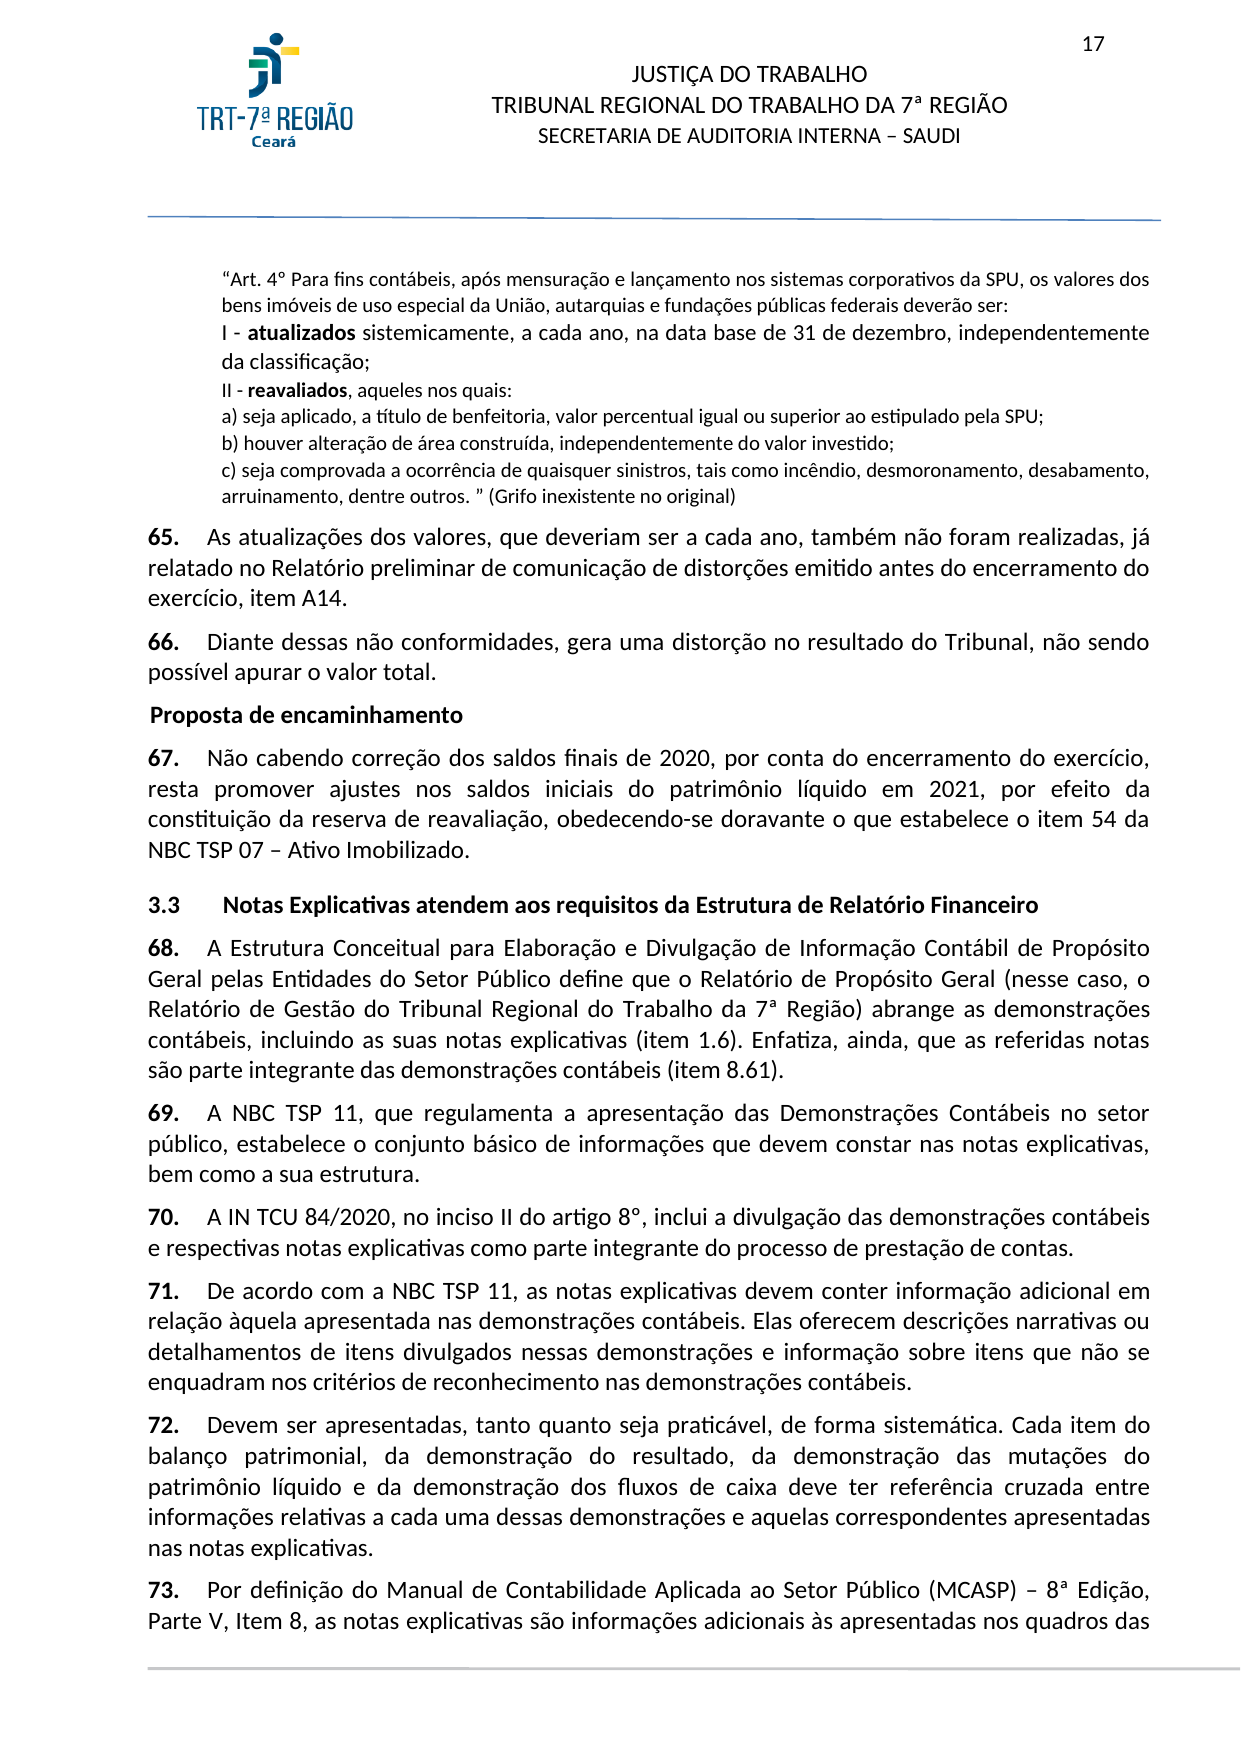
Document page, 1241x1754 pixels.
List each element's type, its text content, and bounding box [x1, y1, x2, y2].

text 3.3 Notas Explicativas atendem aos requisitos da Estrutura de Relatório Financeiro [148, 889, 1152, 920]
picture [181, 30, 363, 154]
list A NBC TSP 11, que regulamenta a apresentação das Demonstrações Contábeis no setor público, estabelece o conjunto básico de informações que devem constar nas notas explicativas, bem como a sua estrutura. [148, 1097, 1152, 1189]
text Proposta de encaminhamento [149, 699, 1152, 730]
text b) houver alteração de área construída, independentemente do valor investido; [221, 430, 1152, 456]
text a) seja aplicado, a título de benfeitoria, valor percentual igual ou superior ao estipulado pela SPU; [221, 403, 1152, 429]
text c) seja comprovada a ocorrência de quaisquer sinistros, tais como incêndio, desmoronamento, desabamento, arruinamento, dentre outros. ” (Grifo inexistente no original) [221, 457, 1152, 508]
list A Estrutura Conceitual para Elaboração e Divulgação de Informação Contábil de Propósito Geral pelas Entidades do Setor Público define que o Relatório de Propósito Geral (nesse caso, o Relatório de Gestão do Tribunal Regional do Trabalho da 7ª Região) abrange as demonstrações contábeis, incluindo as suas notas explicativas (item 1.6). Enfatiza, ainda, que as referidas notas são parte integrante das demonstrações contábeis (item 8.61). [148, 932, 1152, 1085]
list Por definição do Manual de Contabilidade Aplicada ao Setor Público (MCASP) – 8ª Edição, Parte V, Item 8, as notas explicativas são informações adicionais às apresentadas nos quadros das [148, 1575, 1152, 1636]
list Devem ser apresentadas, tanto quanto seja praticável, de forma sistemática. Cada item do balanço patrimonial, da demonstração do resultado, da demonstração das mutações do patrimônio líquido e da demonstração dos fluxos de caixa deve ter referência cruzada entre informações relativas a cada uma dessas demonstrações e aquelas correspondentes apresentadas nas notas explicativas. [148, 1409, 1152, 1562]
list As atualizações dos valores, que deveriam ser a cada ano, também não foram realizadas, já relatado no Relatório preliminar de comunicação de distorções emitido antes do encerramento do exercício, item A14. [148, 522, 1152, 613]
list Diante dessas não conformidades, gera uma distorção no resultado do Tribunal, não sendo possível apurar o valor total. [148, 626, 1152, 687]
list De acordo com a NBC TSP 11, as notas explicativas devem conter informação adicional em relação àquela apresentada nas demonstrações contábeis. Elas oferecem descrições narrativas ou detalhamentos de itens divulgados nessas demonstrações e informação sobre itens que não se enquadram nos critérios de reconhecimento nas demonstrações contábeis. [148, 1275, 1152, 1397]
list A IN TCU 84/2020, no inciso II do artigo 8º, inclui a divulgação das demonstrações contábeis e respectivas notas explicativas como parte integrante do processo de prestação de contas. [148, 1201, 1152, 1262]
text “Art. 4º Para fins contábeis, após mensuração e lançamento nos sistemas corporativos da SPU, os valores dos bens imóveis de uso especial da União, autarquias e fundações públicas federais deverão ser: [221, 266, 1152, 317]
text I - atualizados sistemicamente, a cada ano, na data base de 31 de dezembro, independentemente da classificação; [221, 318, 1152, 375]
text II - reavaliados, aqueles nos quais: [221, 377, 1152, 402]
list Não cabendo correção dos saldos finais de 2020, por conta do encerramento do exercício, resta promover ajustes nos saldos iniciais do patrimônio líquido em 2021, por efeito da constituição da reserva de reavaliação, obedecendo-se doravante o que estabelece o item 54 da NBC TSP 07 – Ativo Imobilizado. [148, 742, 1152, 864]
